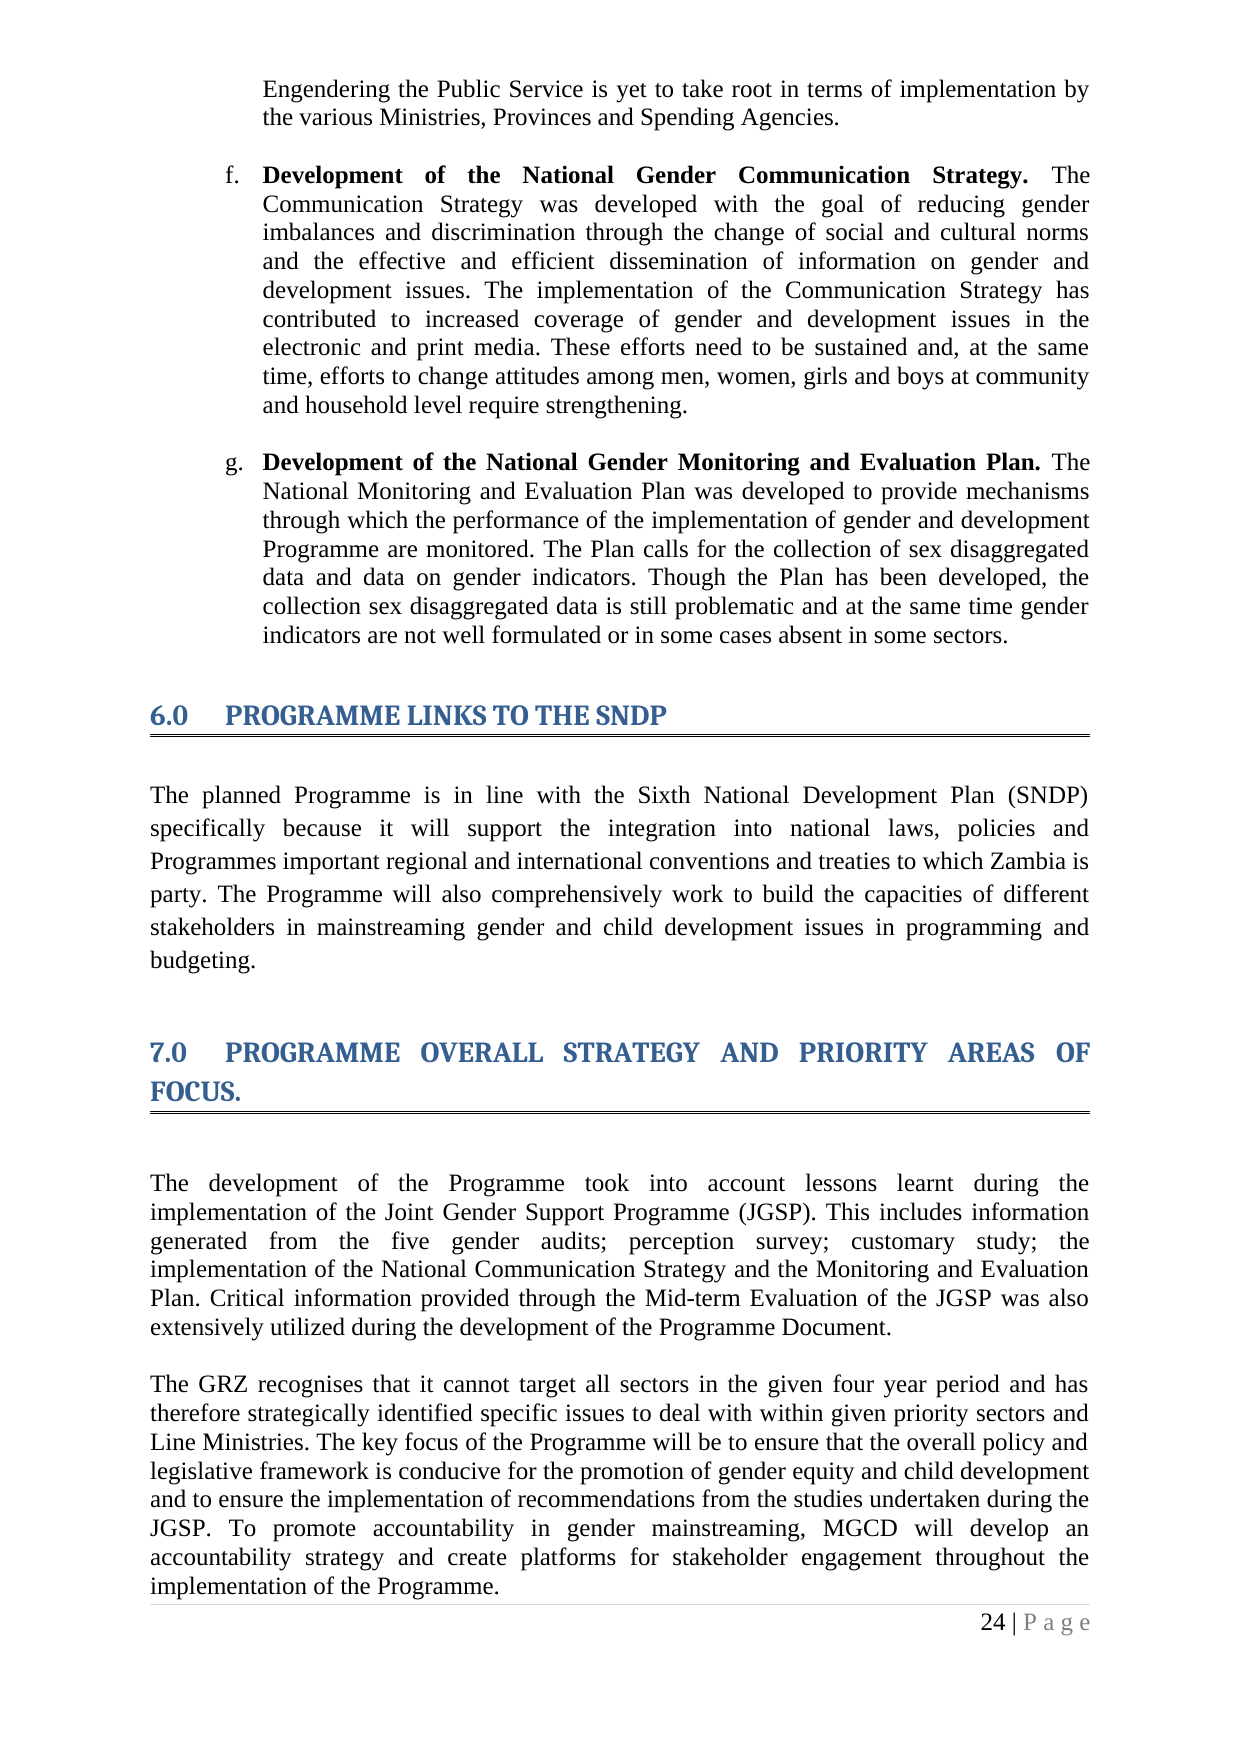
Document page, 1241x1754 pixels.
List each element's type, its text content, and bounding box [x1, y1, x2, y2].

subtitle 7.0 Programme Overall Strategy and Priority Areas of Focus. [150, 1036, 1090, 1111]
text The development of the Programme took into account lessons learnt during the implementation of the Joint Gender Support Programme (JGSP). This includes information generated from the five gender audits; perception survey; customary study; the implementation of the National Communication Strategy and the Monitoring and Evaluation Plan. Critical information provided through the Mid-term Evaluation of the JGSP was also extensively utilized during the development of the Programme Document. [150, 1168, 1090, 1341]
list Engendering the Public Service is yet to take root in terms of implementation by the various Ministries, Provinces and Spending Agencies. [225, 74, 1090, 131]
text The GRZ recognises that it cannot target all sectors in the given four year period and has therefore strategically identified specific issues to deal with within given priority sectors and Line Ministries. The key focus of the Programme will be to ensure that the overall policy and legislative framework is conducive for the promotion of gender equity and child development and to ensure the implementation of recommendations from the studies undertaken during the JGSP. To promote accountability in gender mainstreaming, MGCD will develop an accountability strategy and create platforms for stakeholder engagement throughout the implementation of the Programme. [150, 1369, 1090, 1599]
subtitle 6.0 Programme Links to the SNDP [150, 699, 1090, 734]
list Development of the National Gender Communication Strategy. The Communication Strategy was developed with the goal of reducing gender imbalances and discrimination through the change of social and cultural norms and the effective and efficient dissemination of information on gender and development issues. The implementation of the Communication Strategy has contributed to increased coverage of gender and development issues in the electronic and print media. These efforts need to be sustained and, at the same time, efforts to change attitudes among men, women, girls and boys at community and household level require strengthening. [225, 160, 1090, 419]
text The planned Programme is in line with the Sixth National Development Plan (SNDP) specifically because it will support the integration into national laws, policies and Programmes important regional and international conventions and treaties to which Zambia is party. The Programme will also comprehensively work to build the capacities of different stakeholders in mainstreaming gender and child development issues in programming and budgeting. [150, 780, 1090, 974]
list Development of the National Gender Monitoring and Evaluation Plan. The National Monitoring and Evaluation Plan was developed to provide mechanisms through which the performance of the implementation of gender and development Programme are monitored. The Plan calls for the collection of sex disaggregated data and data on gender indicators. Though the Plan has been developed, the collection sex disaggregated data is still problematic and at the same time gender indicators are not well formulated or in some cases absent in some sectors. [225, 447, 1090, 649]
